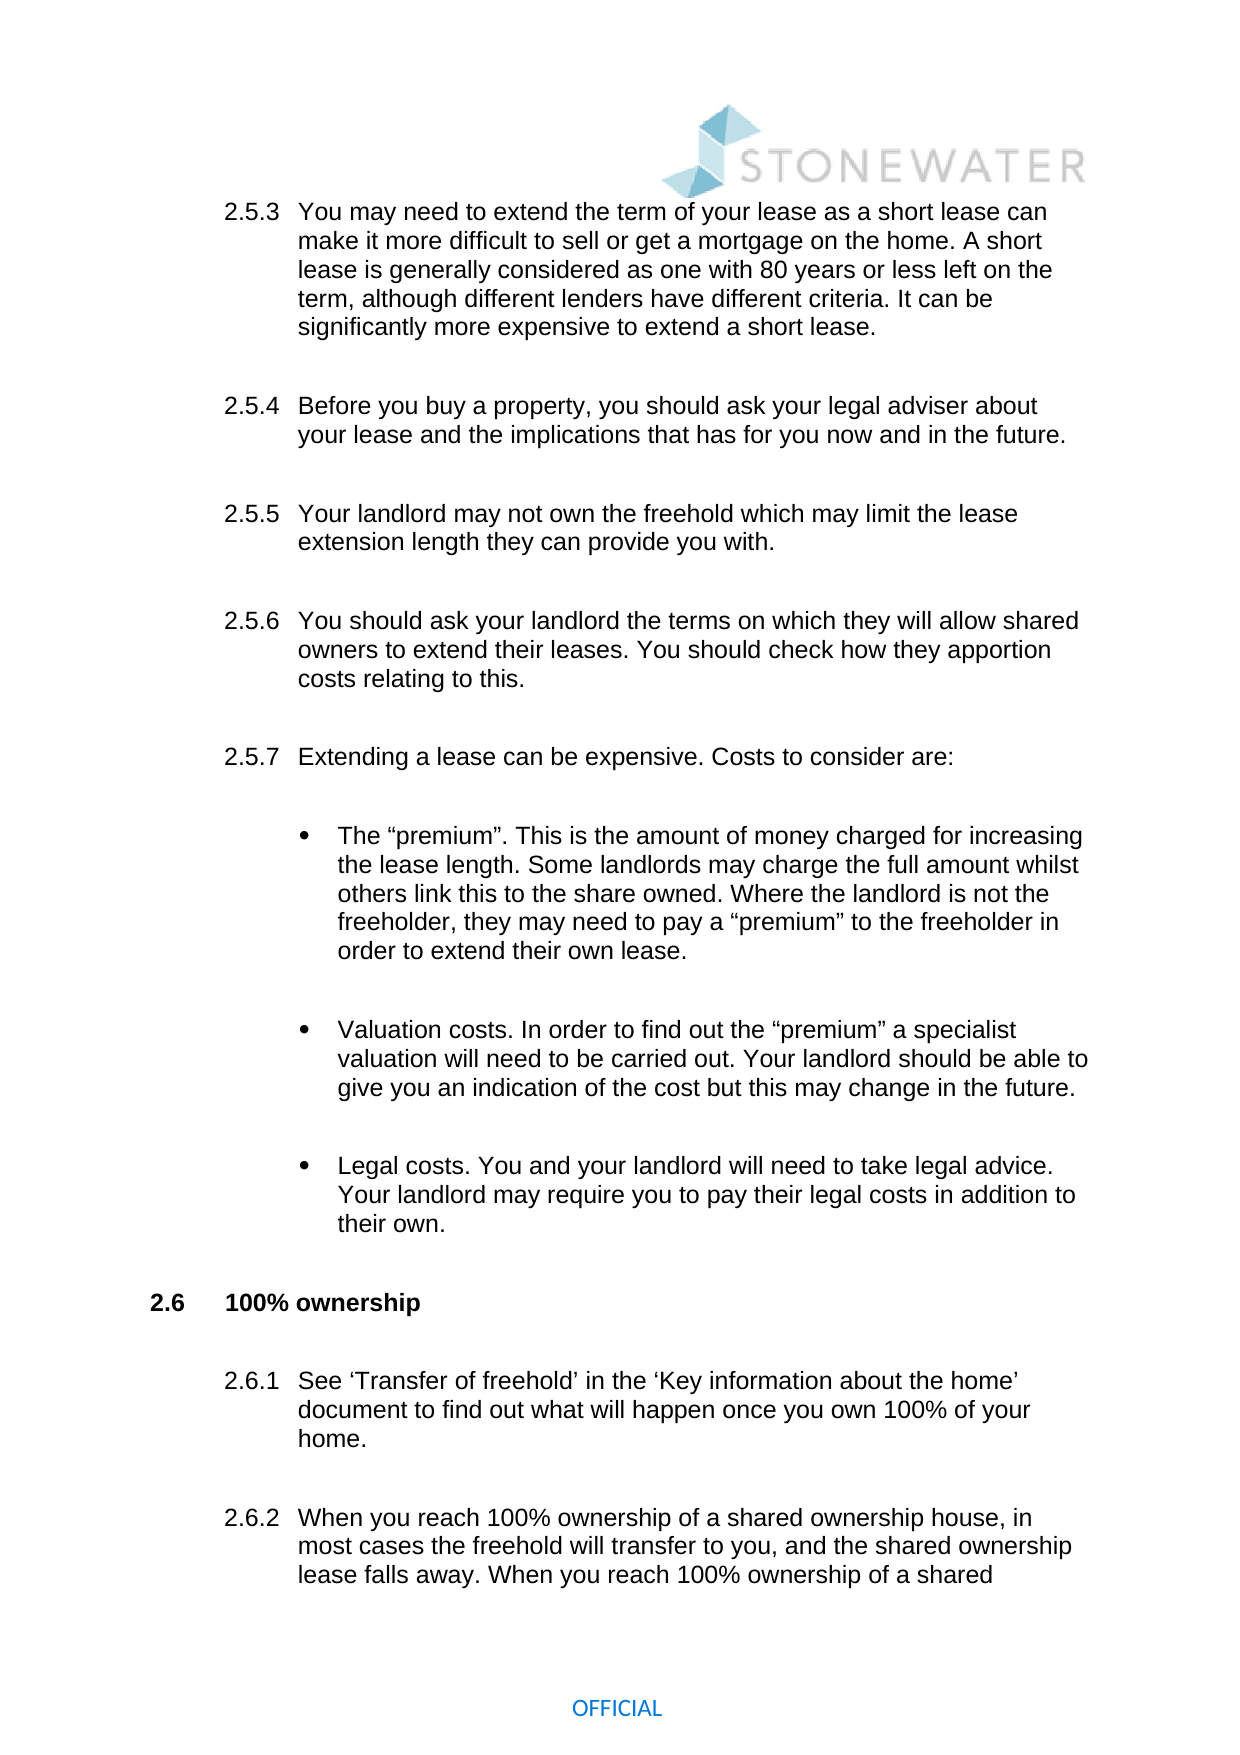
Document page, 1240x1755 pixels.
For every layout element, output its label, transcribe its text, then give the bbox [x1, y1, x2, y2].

list Legal costs. You and your landlord will need to take legal advice. Your landlord may require you to pay their legal costs in addition to their own. [300, 1151, 1089, 1238]
list Before you buy a property, you should ask your legal adviser about your lease and the implications that has for you now and in the future. [224, 391, 1089, 448]
list Valuation costs. In order to find out the “premium” a specialist valuation will need to be carried out. Your landlord should be able to give you an indication of the cost but this may change in the future. [300, 1015, 1089, 1101]
list When you reach 100% ownership of a shared ownership house, in most cases the freehold will transfer to you, and the shared ownership lease falls away. When you reach 100% ownership of a shared [224, 1503, 1089, 1589]
list You should ask your landlord the terms on which they will allow shared owners to extend their leases. You should check how they apportion costs relating to this. [224, 606, 1089, 692]
list Your landlord may not own the freehold which may limit the lease extension length they can provide you with. [224, 498, 1089, 556]
list You may need to extend the term of your lease as a short lease can make it more difficult to sell or get a mortgage on the home. A short lease is generally considered as one with 80 years or less left on the term, although different lenders have different criteria. It can be significantly more expensive to extend a short lease. [224, 197, 1089, 341]
list 100% ownership [150, 1288, 1089, 1316]
list The “premium”. This is the amount of money charged for increasing the lease length. Some landlords may charge the full amount whilst others link this to the share owned. Where the landlord is not the freeholder, they may need to pay a “premium” to the freeholder in order to extend their own lease. [300, 821, 1089, 965]
list See ‘Transfer of freehold’ in the ‘Key information about the home’ document to find out what will happen once you own 100% of your home. [224, 1366, 1089, 1453]
list Extending a lease can be expensive. Costs to consider are: [224, 742, 1089, 771]
